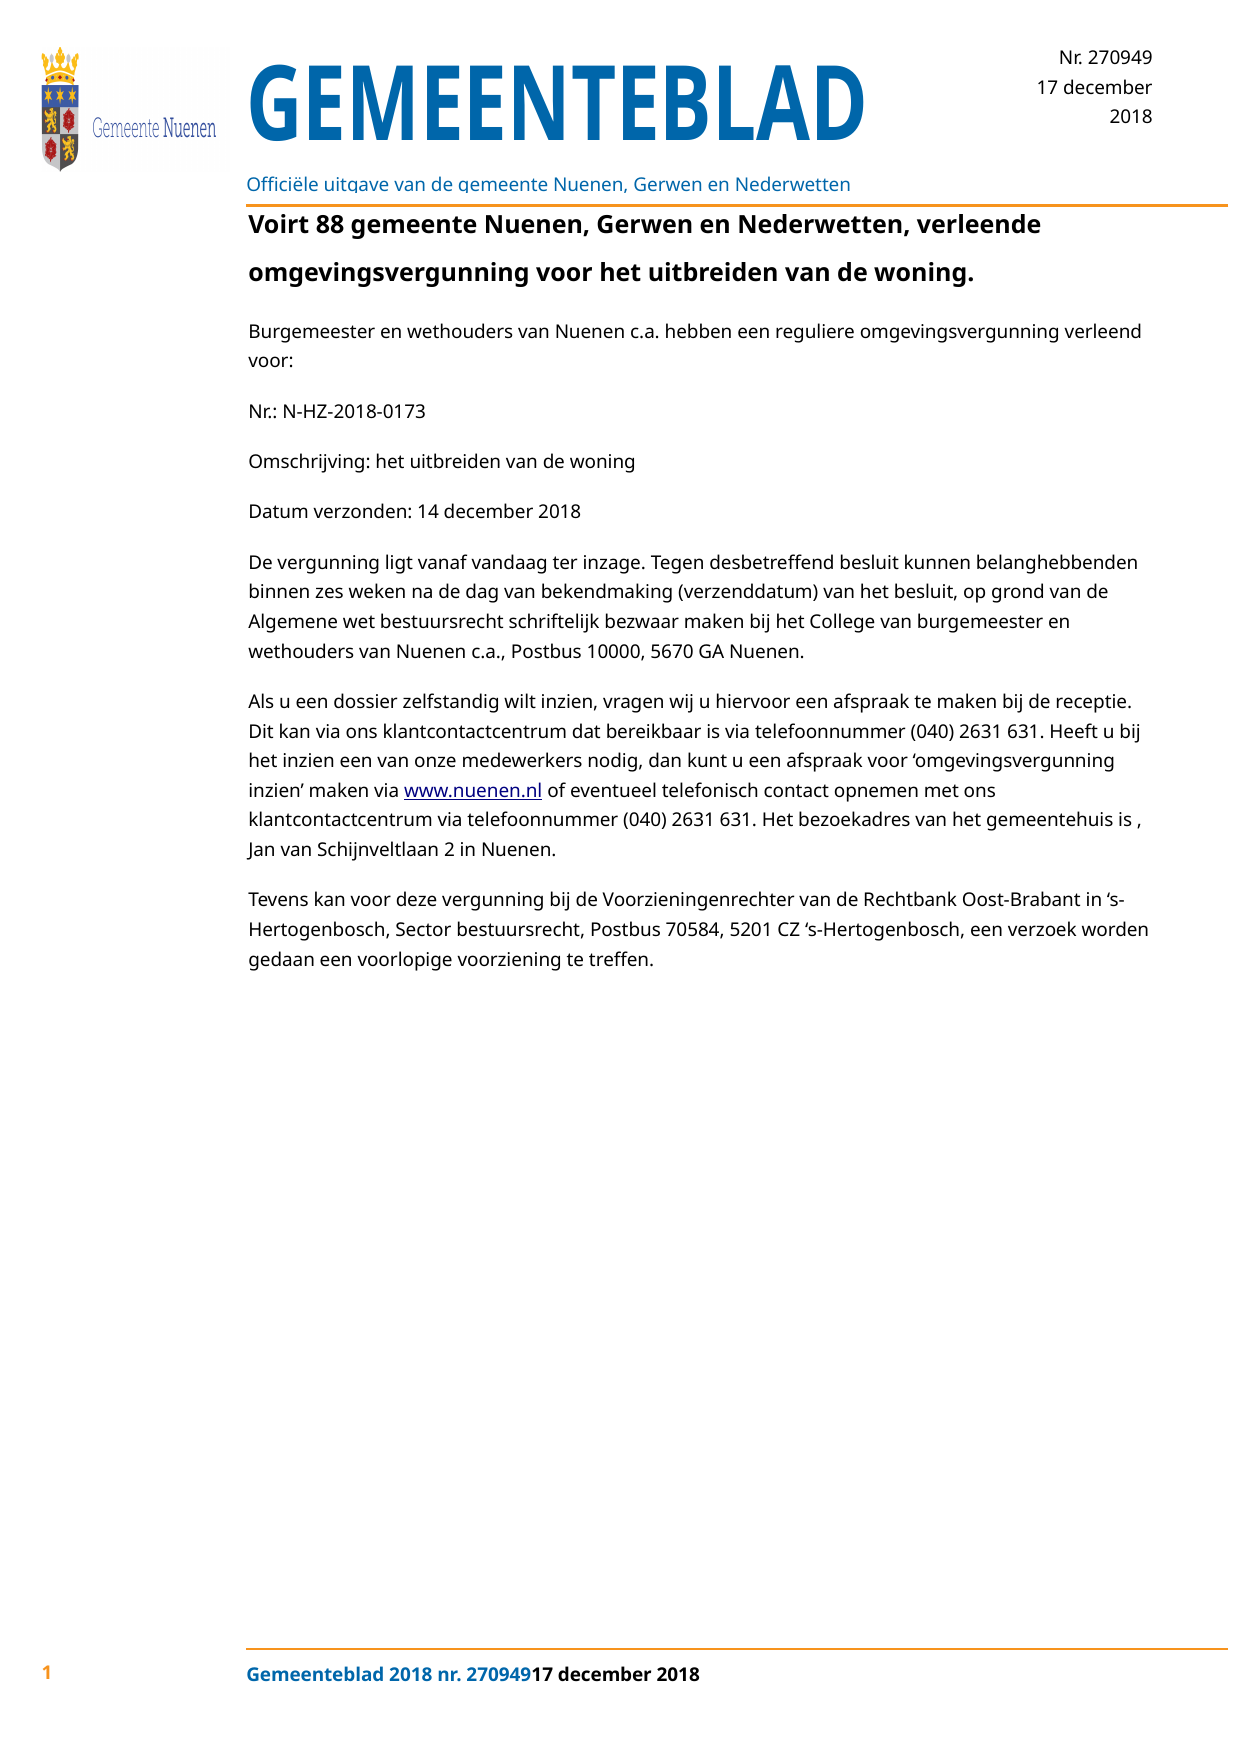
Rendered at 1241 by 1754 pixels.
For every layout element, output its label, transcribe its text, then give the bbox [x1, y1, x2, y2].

text Datum verzonden: 14 december 2018 [248, 499, 1152, 524]
text Voirt 88 gemeente Nuenen, Gerwen en Nederwetten, verleende omgevingsvergunning voor het uitbreiden van de woning. [248, 207, 1152, 288]
text Omschrijving: het uitbreiden van de woning [248, 448, 1152, 474]
text Burgemeester en wethouders van Nuenen c.a. hebben een reguliere omgevingsvergunning verleend voor: [248, 318, 1152, 373]
picture [41, 47, 231, 172]
text Als u een dossier zelfstandig wilt inzien, vragen wij u hiervoor een afspraak te maken bij de receptie. Dit kan via ons klantcontactcentrum dat bereikbaar is via telefoonnummer (040) 2631 631. Heeft u bij het inzien een van onze medewerkers nodig, dan kunt u een afspraak voor ‘omgevingsvergunning inzien’ maken via www.nuenen.nl of eventueel telefonisch contact opnemen met ons klantcontactcentrum via telefoonnummer (040) 2631 631. Het bezoekadres van het gemeentehuis is , Jan van Schijnveltlaan 2 in Nuenen. [248, 688, 1152, 862]
text De vergunning ligt vanaf vandaag ter inzage. Tegen desbetreffend besluit kunnen belanghebbenden binnen zes weken na de dag van bekendmaking (verzenddatum) van het besluit, op grond van de Algemene wet bestuursrecht schriftelijk bezwaar maken bij het College van burgemeester en wethouders van Nuenen c.a., Postbus 10000, 5670 GA Nuenen. [248, 549, 1152, 664]
text Nr.: N-HZ-2018-0173 [248, 398, 1152, 424]
text Tevens kan voor deze vergunning bij de Voorzieningenrechter van de Rechtbank Oost-Brabant in ‘s-Hertogenbosch, Sector bestuursrecht, Postbus 70584, 5201 CZ ‘s-Hertogenbosch, een verzoek worden gedaan een voorlopige voorziening te treffen. [248, 887, 1152, 972]
